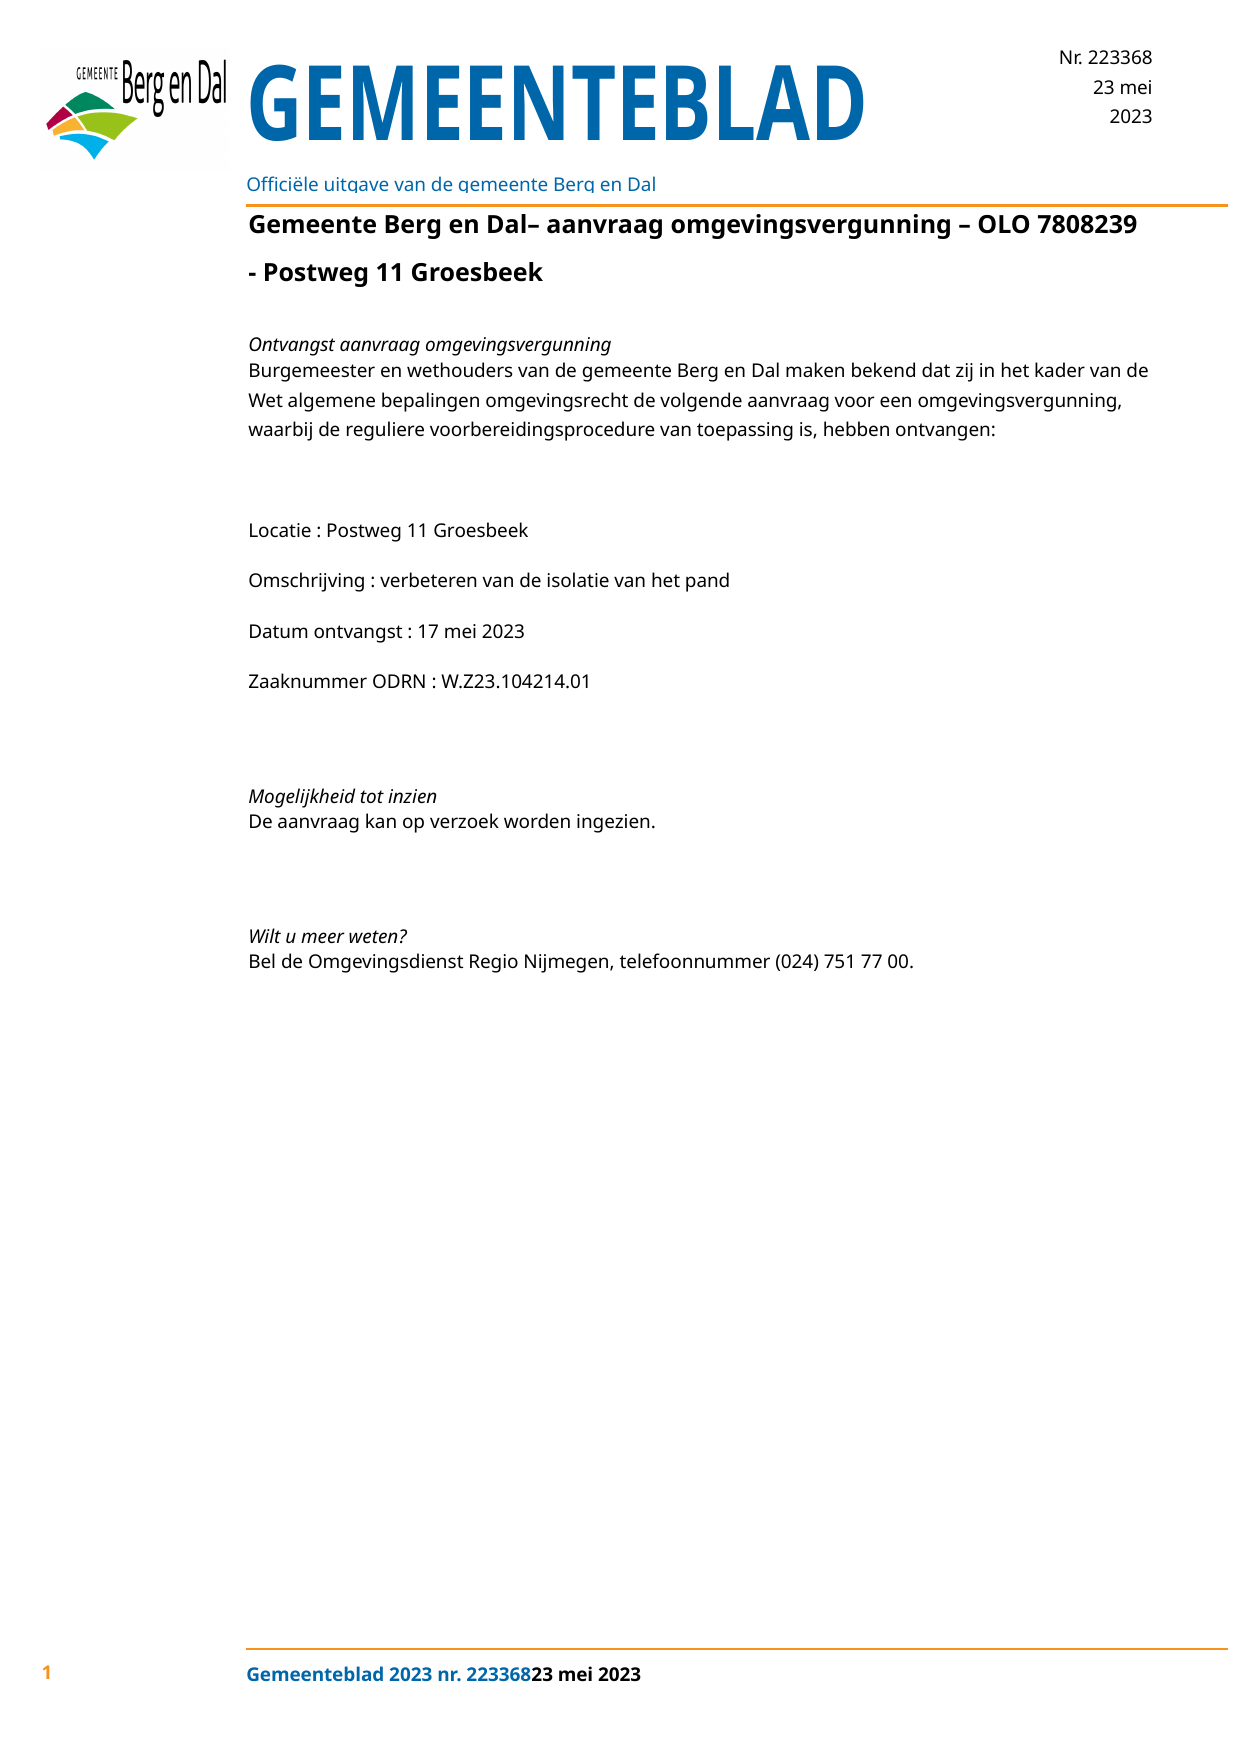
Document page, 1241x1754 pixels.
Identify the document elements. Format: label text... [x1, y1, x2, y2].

text Omschrijving : verbeteren van de isolatie van het pand [248, 568, 1152, 593]
text Ontvangst aanvraag omgevingsvergunning [248, 331, 1152, 357]
text Locatie : Postweg 11 Groesbeek [248, 517, 1152, 543]
text Zaaknummer ODRN : W.Z23.104214.01 [248, 668, 1152, 694]
text De aanvraag kan op verzoek worden ingezien. [248, 808, 1152, 834]
text Wilt u meer weten? [248, 923, 1152, 949]
text Burgemeester en wethouders van de gemeente Berg en Dal maken bekend dat zij in het kader van de Wet algemene bepalingen omgevingsrecht de volgende aanvraag voor een omgevingsvergunning, waarbij de reguliere voorbereidingsprocedure van toepassing is, hebben ontvangen: [248, 357, 1152, 442]
text Datum ontvangst : 17 mei 2023 [248, 618, 1152, 644]
text Bel de Omgevingsdienst Regio Nijmegen, telefoonnummer (024) 751 77 00. [248, 949, 1152, 974]
text Gemeente Berg en Dal– aanvraag omgevingsvergunning – OLO 7808239 - Postweg 11 Groesbeek [248, 207, 1152, 288]
text Mogelijkheid tot inzien [248, 783, 1152, 808]
picture [41, 47, 231, 172]
